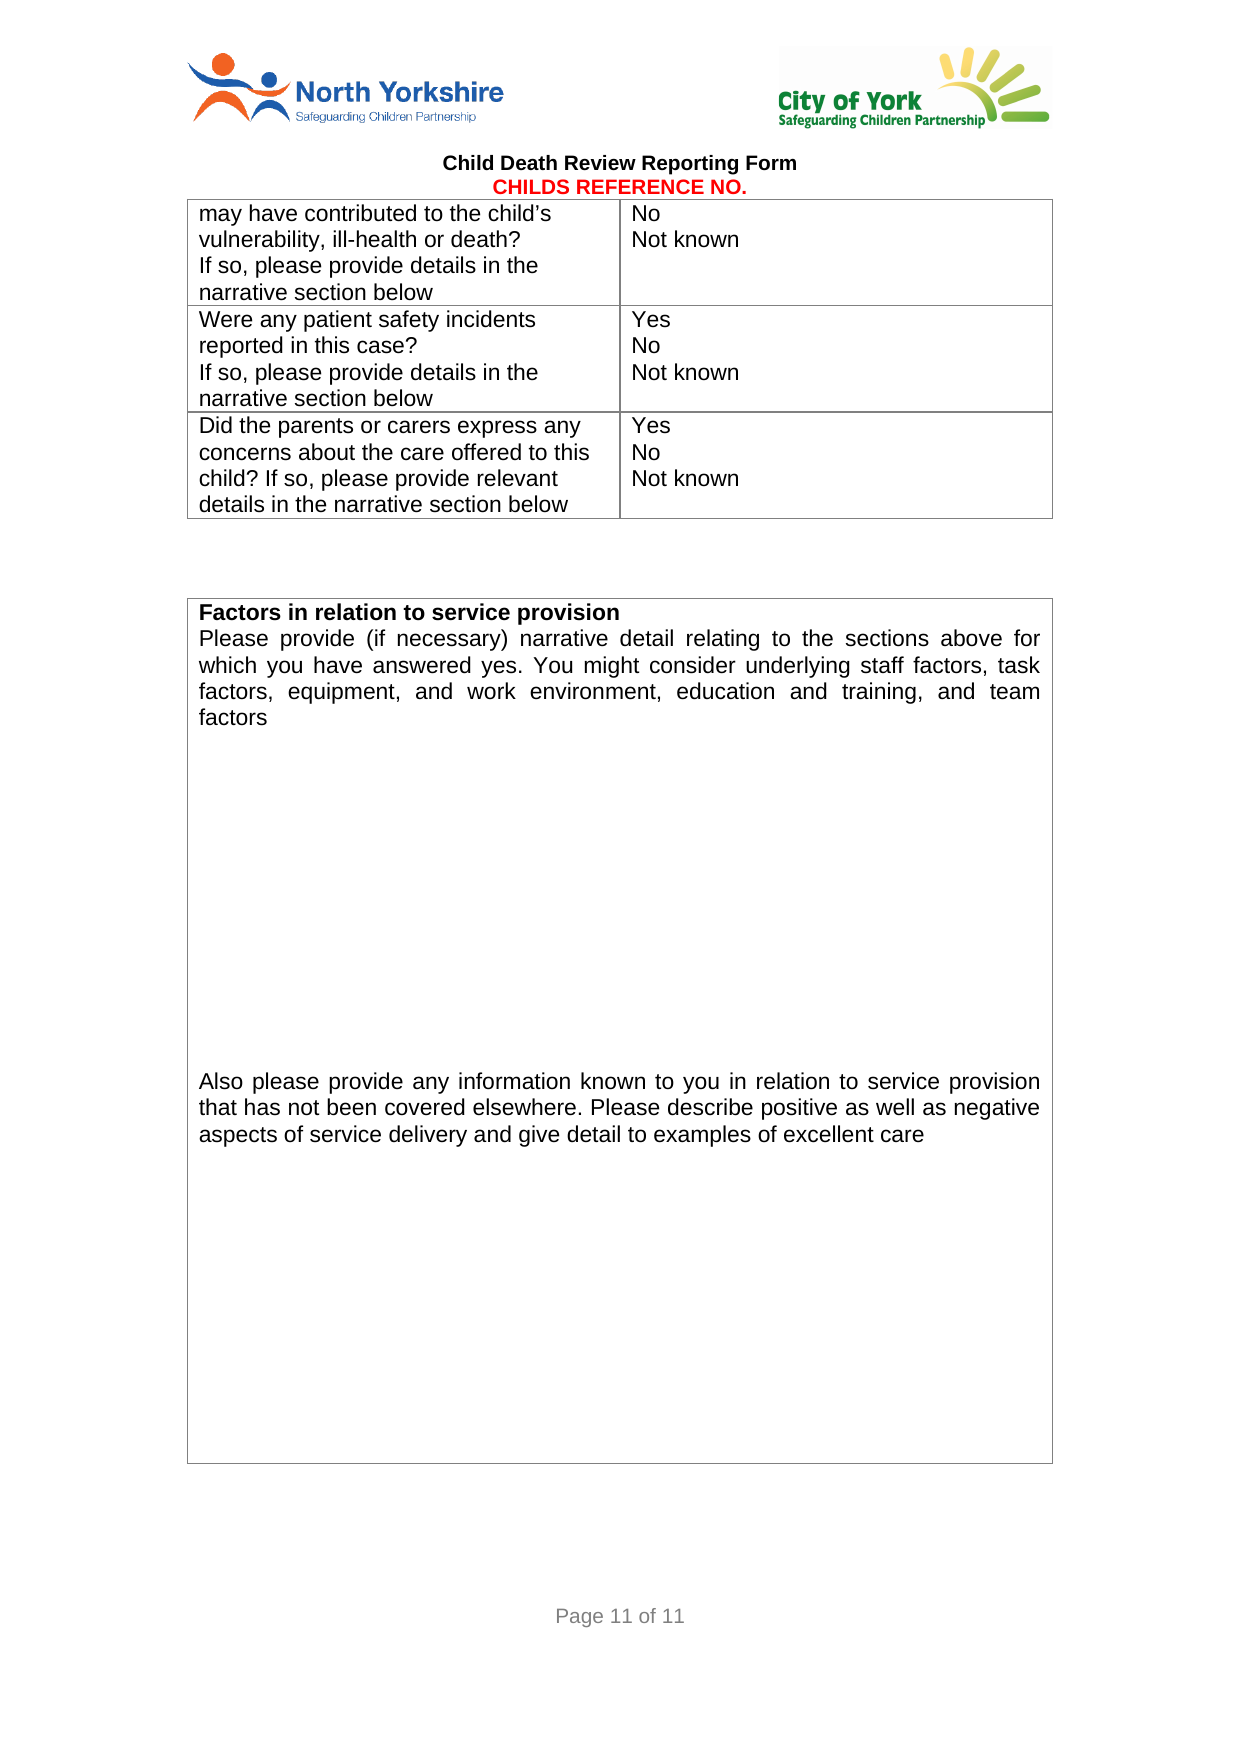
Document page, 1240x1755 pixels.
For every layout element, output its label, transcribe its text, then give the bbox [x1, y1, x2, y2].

table_cell Did the parents or carers express any concerns about the care offered to this child? If so, please provide relevant details in the narrative section below [188, 413, 619, 518]
table_header Factors in relation to service provision Please provide (if necessary) narrative detail relating to the sections above for which you have answered yes. You might consider underlying staff factors, task factors, equipment, and work environment, education and training, and team factors Also please provide any information known to you in relation to service provision that has not been covered elsewhere. Please describe positive as well as negative aspects of service delivery and give detail to examples of excellent care [188, 599, 1052, 1463]
table_cell Yes No Not known [621, 413, 1052, 518]
table_cell No Not known [621, 200, 1052, 305]
table_cell Yes No Not known [621, 306, 1052, 411]
table_cell may have contributed to the child’s vulnerability, ill-health or death? If so, please provide details in the narrative section below [188, 200, 619, 305]
table_cell Were any patient safety incidents reported in this case? If so, please provide details in the narrative section below [188, 306, 619, 411]
